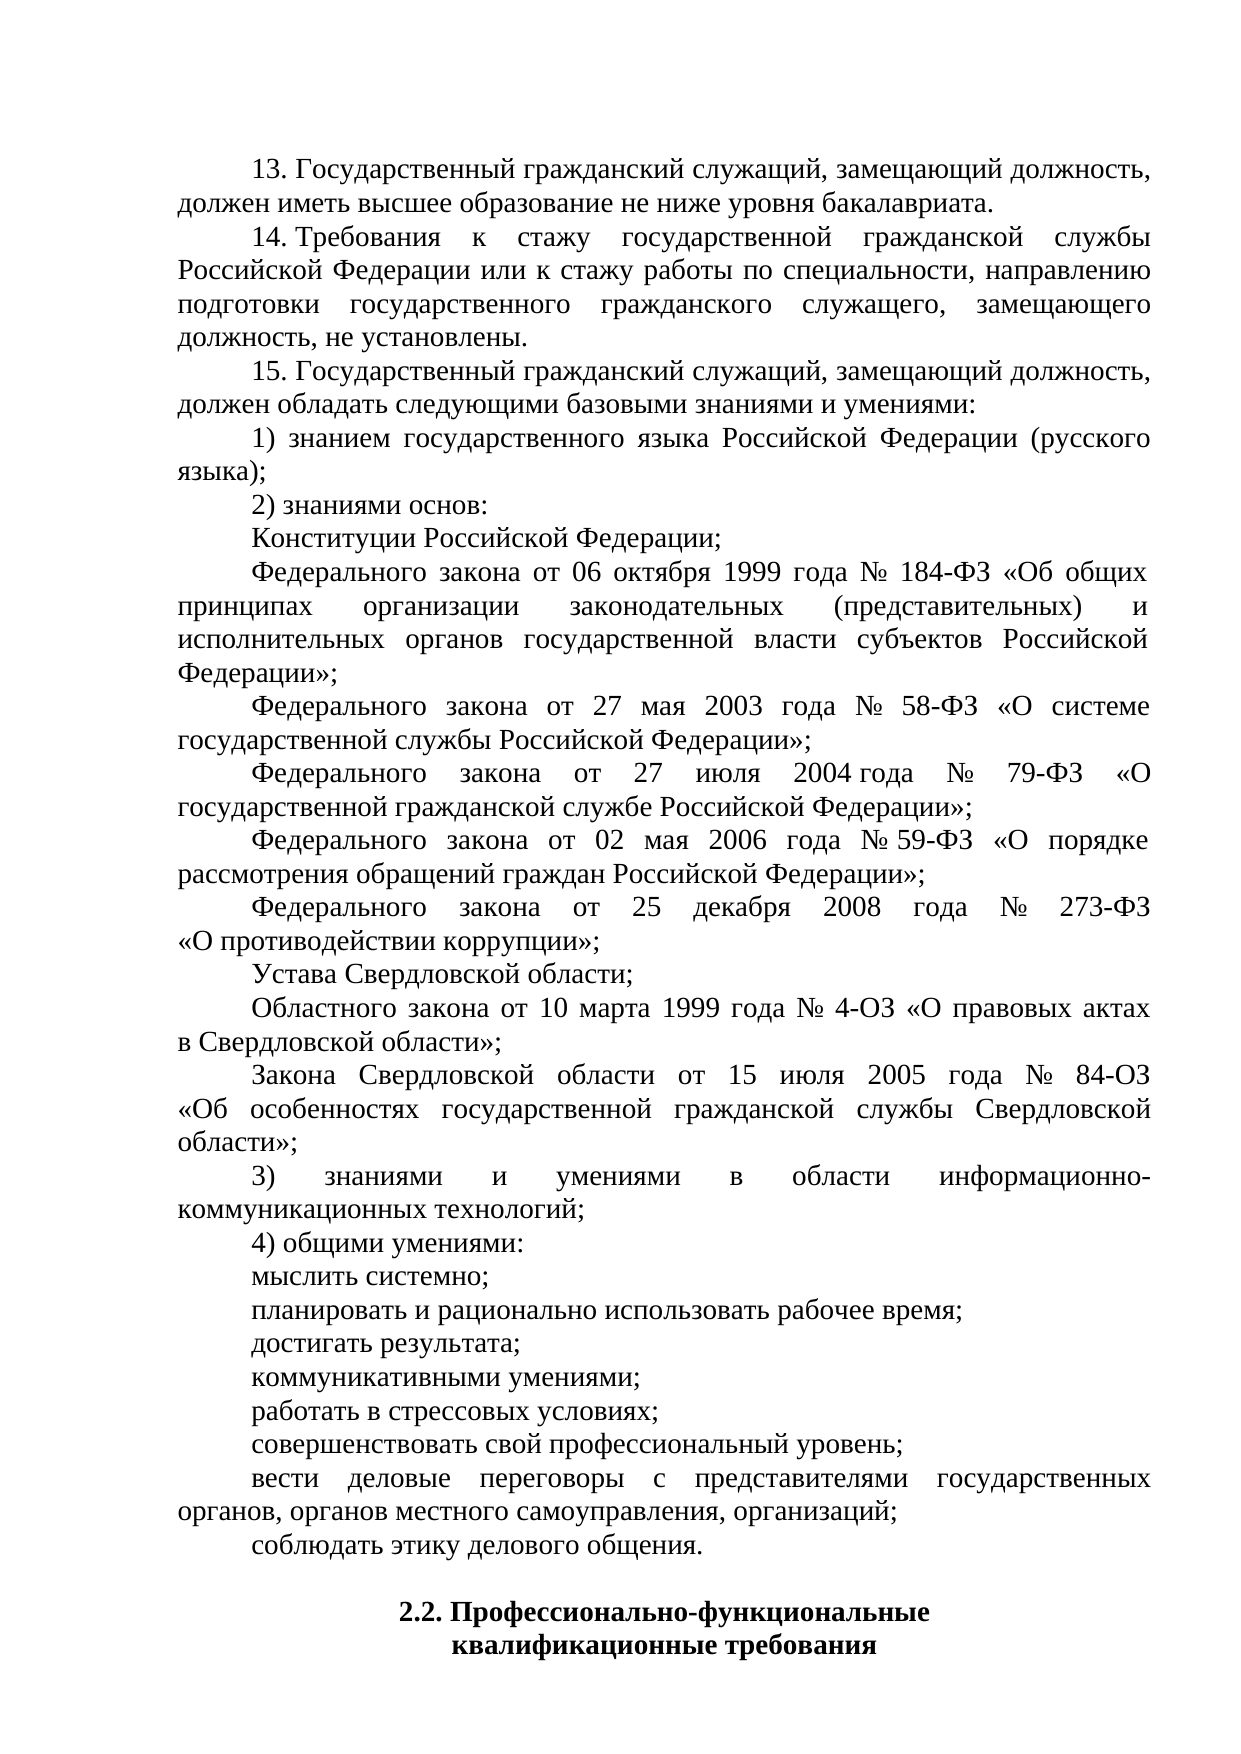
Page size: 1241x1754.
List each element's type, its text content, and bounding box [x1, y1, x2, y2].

text Закона Свердловской области от 15 июля 2005 года № 84-ОЗ «Об особенностях государственной гражданской службы Свердловской области»; [177, 1057, 1152, 1158]
text Федерального закона от 02 мая 2006 года № 59-ФЗ «О порядке рассмотрения обращений граждан Российской Федерации»; [177, 822, 1149, 889]
text Устава Свердловской области; [177, 957, 1152, 990]
text Федерального закона от 06 октября 1999 года № 184-ФЗ «Об общих принципах организации законодательных (представительных) и исполнительных органов государственной власти субъектов Российской Федерации»; [177, 554, 1149, 688]
text соблюдать этику делового общения. [177, 1527, 1152, 1560]
text достигать результата; [177, 1326, 1152, 1359]
text совершенствовать свой профессиональный уровень; [177, 1426, 1152, 1460]
text 4) общими умениями: [177, 1225, 1152, 1258]
text 14. Требования к стажу государственной гражданской службы Российской Федерации или к стажу работы по специальности, направлению подготовки государственного гражданского служащего, замещающего должность, не установлены. [177, 219, 1152, 353]
text 3) знаниями и умениями в области информационно-коммуникационных технологий; [177, 1158, 1152, 1225]
text 1) знанием государственного языка Российской Федерации (русского языка); [177, 420, 1152, 487]
text Конституции Российской Федерации; [177, 521, 1152, 554]
text вести деловые переговоры с представителями государственных органов, органов местного самоуправления, организаций; [177, 1460, 1152, 1527]
text 2.2. Профессионально-функциональные [177, 1594, 1152, 1627]
text Федерального закона от 25 декабря 2008 года № 273-ФЗ «О противодействии коррупции»; [177, 889, 1152, 957]
text планировать и рационально использовать рабочее время; [177, 1292, 1152, 1326]
text мыслить системно; [177, 1258, 1152, 1292]
text Федерального закона от 27 июля 2004 года № 79-ФЗ «О государственной гражданской службе Российской Федерации»; [177, 755, 1152, 822]
text Федерального закона от 27 мая 2003 года № 58-ФЗ «О системе государственной службы Российской Федерации»; [177, 688, 1152, 755]
text Областного закона от 10 марта 1999 года № 4-ОЗ «О правовых актах в Свердловской области»; [177, 990, 1152, 1057]
text 15. Государственный гражданский служащий, замещающий должность, должен обладать следующими базовыми знаниями и умениями: [177, 353, 1152, 420]
text 2) знаниями основ: [177, 487, 1152, 521]
text квалификационные требования [177, 1627, 1152, 1661]
text коммуникативными умениями; [177, 1359, 1152, 1393]
text 13. Государственный гражданский служащий, замещающий должность, должен иметь высшее образование не ниже уровня бакалавриата. [177, 152, 1152, 219]
text работать в стрессовых условиях; [177, 1393, 1152, 1426]
